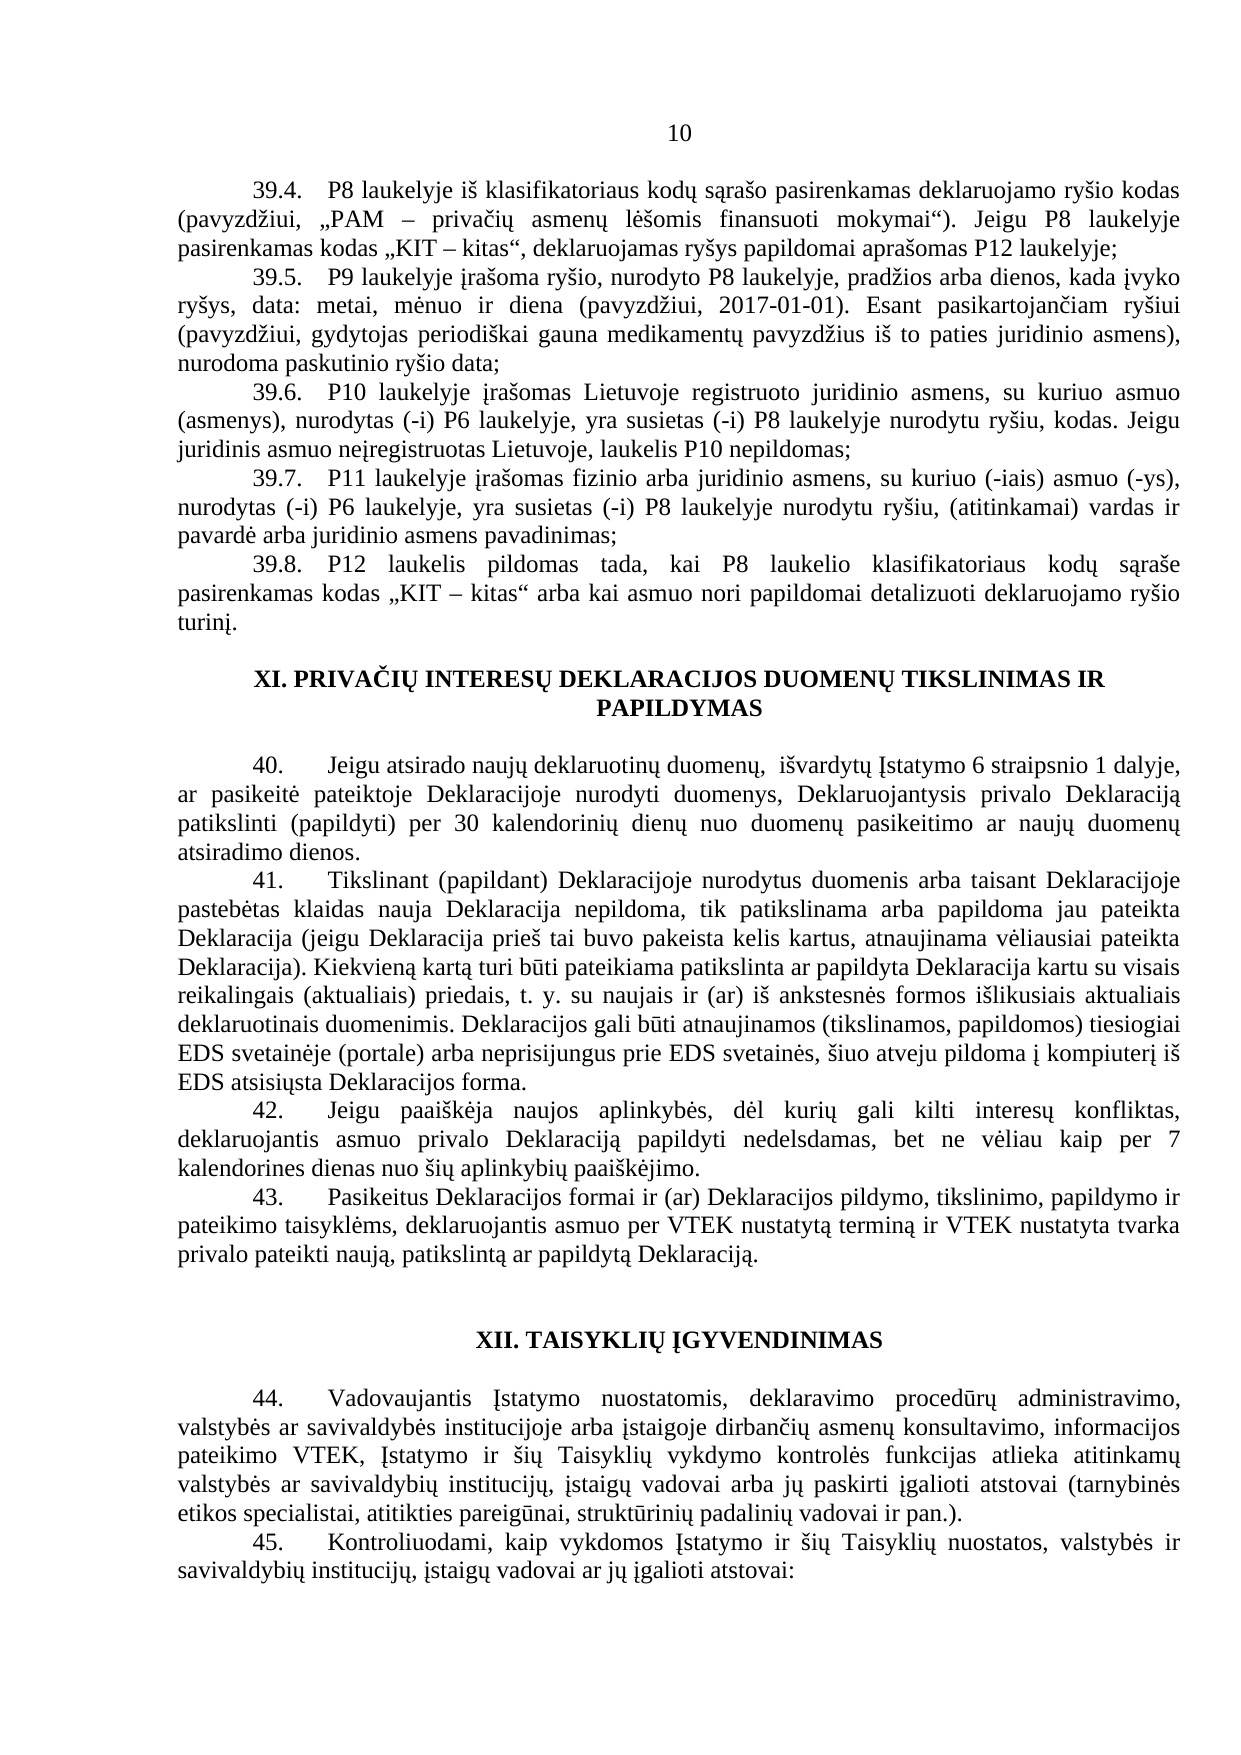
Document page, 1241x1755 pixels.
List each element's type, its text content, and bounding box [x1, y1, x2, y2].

text 39.6. P10 laukelyje įrašomas Lietuvoje registruoto juridinio asmens, su kuriuo asmuo (asmenys), nurodytas (-i) P6 laukelyje, yra susietas (-i) P8 laukelyje nurodytu ryšiu, kodas. Jeigu juridinis asmuo neįregistruotas Lietuvoje, laukelis P10 nepildomas; [177, 377, 1181, 463]
text 41. Tikslinant (papildant) Deklaracijoje nurodytus duomenis arba taisant Deklaracijoje pastebėtas klaidas nauja Deklaracija nepildoma, tik patikslinama arba papildoma jau pateikta Deklaracija (jeigu Deklaracija prieš tai buvo pakeista kelis kartus, atnaujinama vėliausiai pateikta Deklaracija). Kiekvieną kartą turi būti pateikiama patikslinta ar papildyta Deklaracija kartu su visais reikalingais (aktualiais) priedais, t. y. su naujais ir (ar) iš ankstesnės formos išlikusiais aktualiais deklaruotinais duomenimis. Deklaracijos gali būti atnaujinamos (tikslinamos, papildomos) tiesiogiai EDS svetainėje (portale) arba neprisijungus prie EDS svetainės, šiuo atveju pildoma į kompiuterį iš EDS atsisiųsta Deklaracijos forma. [177, 866, 1181, 1096]
text XII. TAISYKLIŲ ĮGYVENDINIMAS [177, 1326, 1181, 1354]
text 39.8. P12 laukelis pildomas tada, kai P8 laukelio klasifikatoriaus kodų sąraše pasirenkamas kodas „KIT – kitas“ arba kai asmuo nori papildomai detalizuoti deklaruojamo ryšio turinį. [177, 549, 1181, 636]
text 39.7. P11 laukelyje įrašomas fizinio arba juridinio asmens, su kuriuo (-iais) asmuo (-ys), nurodytas (-i) P6 laukelyje, yra susietas (-i) P8 laukelyje nurodytu ryšiu, (atitinkamai) vardas ir pavardė arba juridinio asmens pavadinimas; [177, 463, 1181, 549]
text 43. Pasikeitus Deklaracijos formai ir (ar) Deklaracijos pildymo, tikslinimo, papildymo ir pateikimo taisyklėms, deklaruojantis asmuo per VTEK nustatytą terminą ir VTEK nustatyta tvarka privalo pateikti naują, patikslintą ar papildytą Deklaraciją. [177, 1182, 1181, 1268]
text 44. Vadovaujantis Įstatymo nuostatomis, deklaravimo procedūrų administravimo, valstybės ar savivaldybės institucijoje arba įstaigoje dirbančių asmenų konsultavimo, informacijos pateikimo VTEK, Įstatymo ir šių Taisyklių vykdymo kontrolės funkcijas atlieka atitinkamų valstybės ar savivaldybių institucijų, įstaigų vadovai arba jų paskirti įgalioti atstovai (tarnybinės etikos specialistai, atitikties pareigūnai, struktūrinių padalinių vadovai ir pan.). [177, 1383, 1181, 1527]
text 39.4. P8 laukelyje iš klasifikatoriaus kodų sąrašo pasirenkamas deklaruojamo ryšio kodas (pavyzdžiui, „PAM – privačių asmenų lėšomis finansuoti mokymai“). Jeigu P8 laukelyje pasirenkamas kodas „KIT – kitas“, deklaruojamas ryšys papildomai aprašomas P12 laukelyje; [177, 176, 1181, 262]
text 39.5. P9 laukelyje įrašoma ryšio, nurodyto P8 laukelyje, pradžios arba dienos, kada įvyko ryšys, data: metai, mėnuo ir diena (pavyzdžiui, 2017-01-01). Esant pasikartojančiam ryšiui (pavyzdžiui, gydytojas periodiškai gauna medikamentų pavyzdžius iš to paties juridinio asmens), nurodoma paskutinio ryšio data; [177, 262, 1181, 377]
text 42. Jeigu paaiškėja naujos aplinkybės, dėl kurių gali kilti interesų konfliktas, deklaruojantis asmuo privalo Deklaraciją papildyti nedelsdamas, bet ne vėliau kaip per 7 kalendorines dienas nuo šių aplinkybių paaiškėjimo. [177, 1096, 1181, 1182]
text XI. PRIVAČIŲ INTERESŲ DEKLARACIJOS DUOMENŲ TIKSLINIMAS IR PAPILDYMAS [177, 664, 1181, 722]
text 40. Jeigu atsirado naujų deklaruotinų duomenų, išvardytų Įstatymo 6 straipsnio 1 dalyje, ar pasikeitė pateiktoje Deklaracijoje nurodyti duomenys, Deklaruojantysis privalo Deklaraciją patikslinti (papildyti) per 30 kalendorinių dienų nuo duomenų pasikeitimo ar naujų duomenų atsiradimo dienos. [177, 751, 1181, 866]
text 45. Kontroliuodami, kaip vykdomos Įstatymo ir šių Taisyklių nuostatos, valstybės ir savivaldybių institucijų, įstaigų vadovai ar jų įgalioti atstovai: [177, 1527, 1181, 1584]
